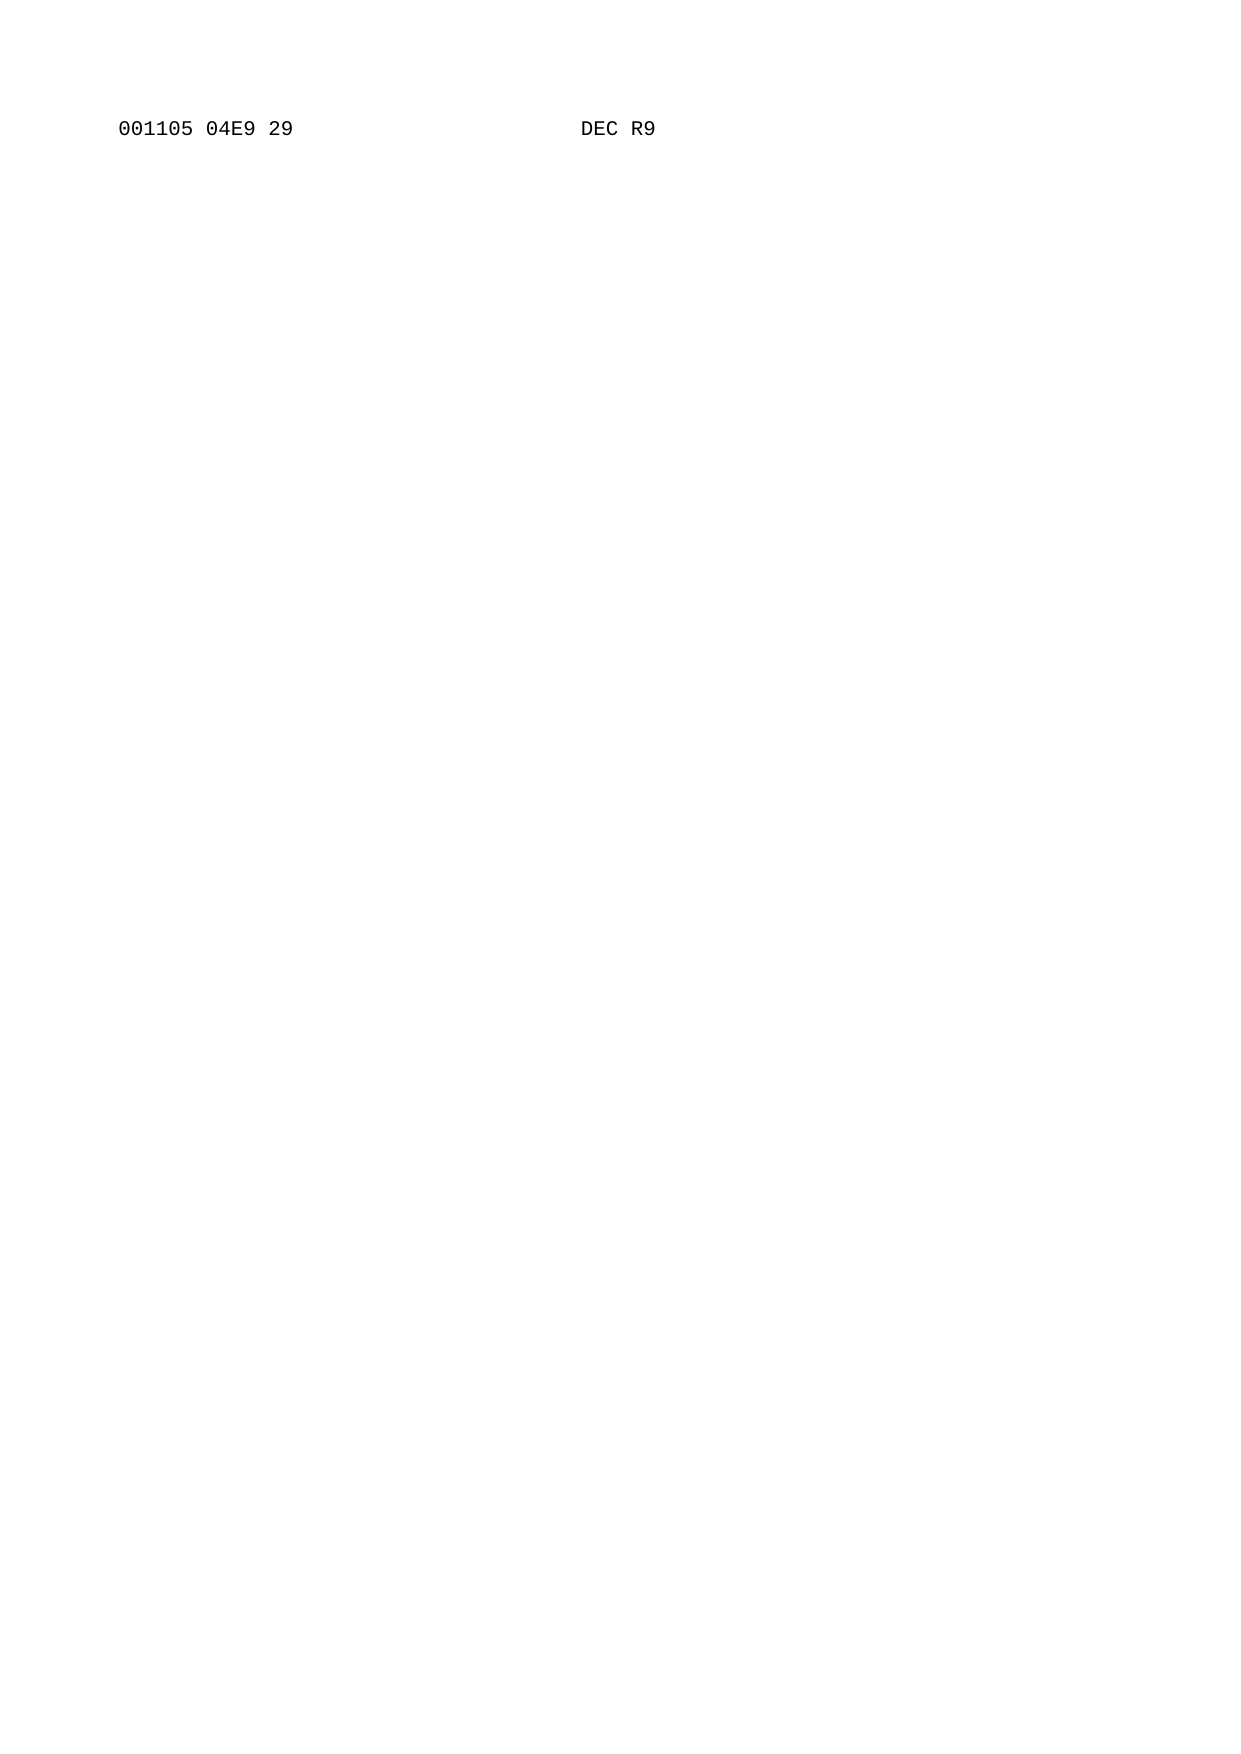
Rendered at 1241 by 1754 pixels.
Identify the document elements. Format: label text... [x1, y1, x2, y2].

text 001105 04E9 29 DEC R9 [118, 118, 1122, 142]
